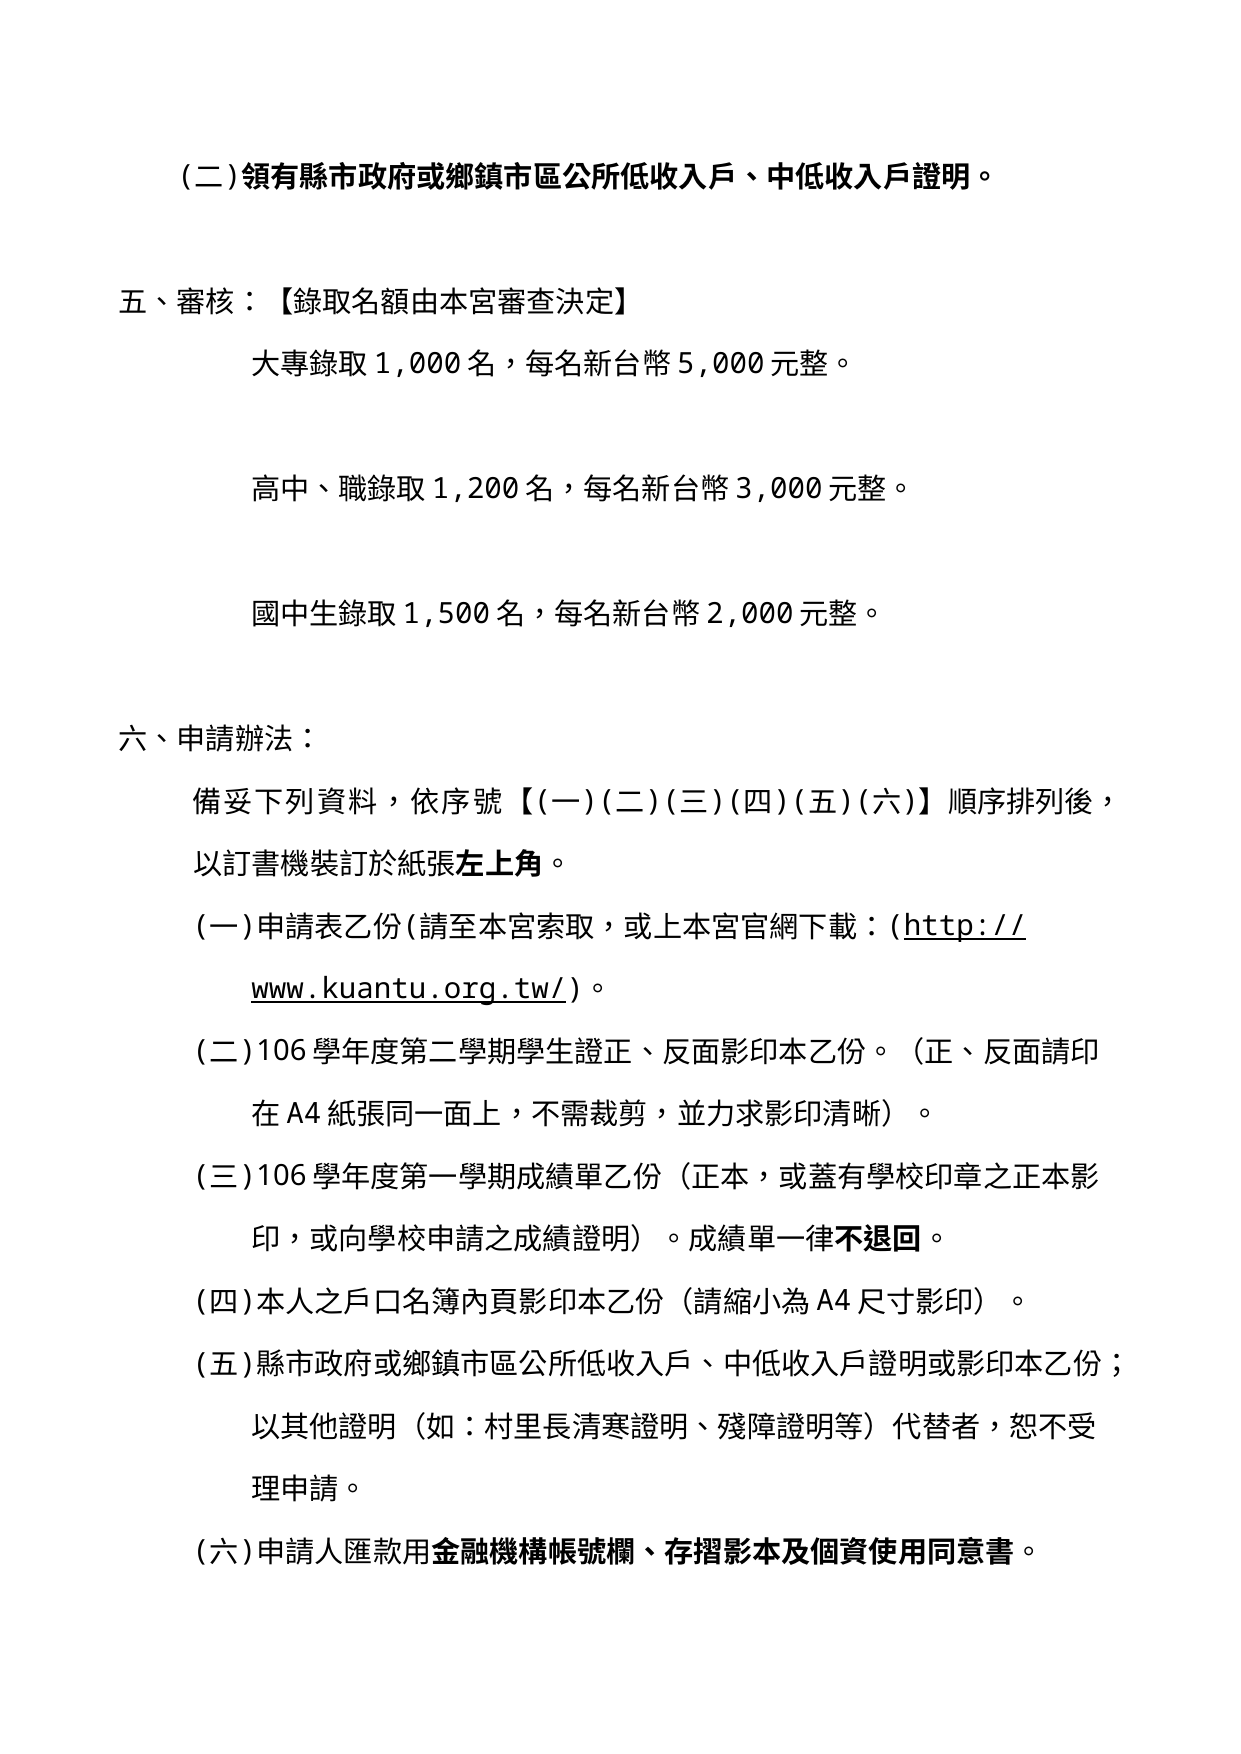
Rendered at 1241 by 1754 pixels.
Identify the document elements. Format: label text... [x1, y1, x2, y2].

text (三)106學年度第一學期成績單乙份（正本，或蓋有學校印章之正本影印，或向學校申請之成績證明）。成績單一律不退回。 [192, 1133, 1122, 1258]
text 備妥下列資料，依序號【(一)(二)(三)(四)(五)(六)】順序排列後，以訂書機裝訂於紙張左上角。 [192, 758, 1122, 883]
text (六)申請人匯款用金融機構帳號欄、存摺影本及個資使用同意書。 [192, 1508, 1122, 1570]
text 高中、職錄取1,200名，每名新台幣3,000元整。 [162, 445, 1122, 508]
text (一)申請表乙份(請至本宮索取，或上本宮官網下載：(http://www.kuantu.org.tw/)。 [192, 883, 1122, 1008]
text 國中生錄取1,500名，每名新台幣2,000元整。 [162, 570, 1122, 633]
text (二)領有縣市政府或鄉鎮市區公所低收入戶、中低收入戶證明。 [177, 133, 1122, 195]
text (五)縣市政府或鄉鎮市區公所低收入戶、中低收入戶證明或影印本乙份；以其他證明（如：村里長清寒證明、殘障證明等）代替者，恕不受理申請。 [192, 1320, 1122, 1508]
text 大專錄取1,000名，每名新台幣5,000元整。 [193, 320, 1122, 383]
text (四)本人之戶口名簿內頁影印本乙份（請縮小為A4尺寸影印）。 [192, 1258, 1122, 1320]
text 六、申請辦法： [118, 695, 1122, 758]
text (二)106學年度第二學期學生證正、反面影印本乙份。（正、反面請印在A4紙張同一面上，不需裁剪，並力求影印清晰）。 [192, 1008, 1122, 1133]
text 五、審核：【錄取名額由本宮審查決定】 [118, 258, 1122, 320]
